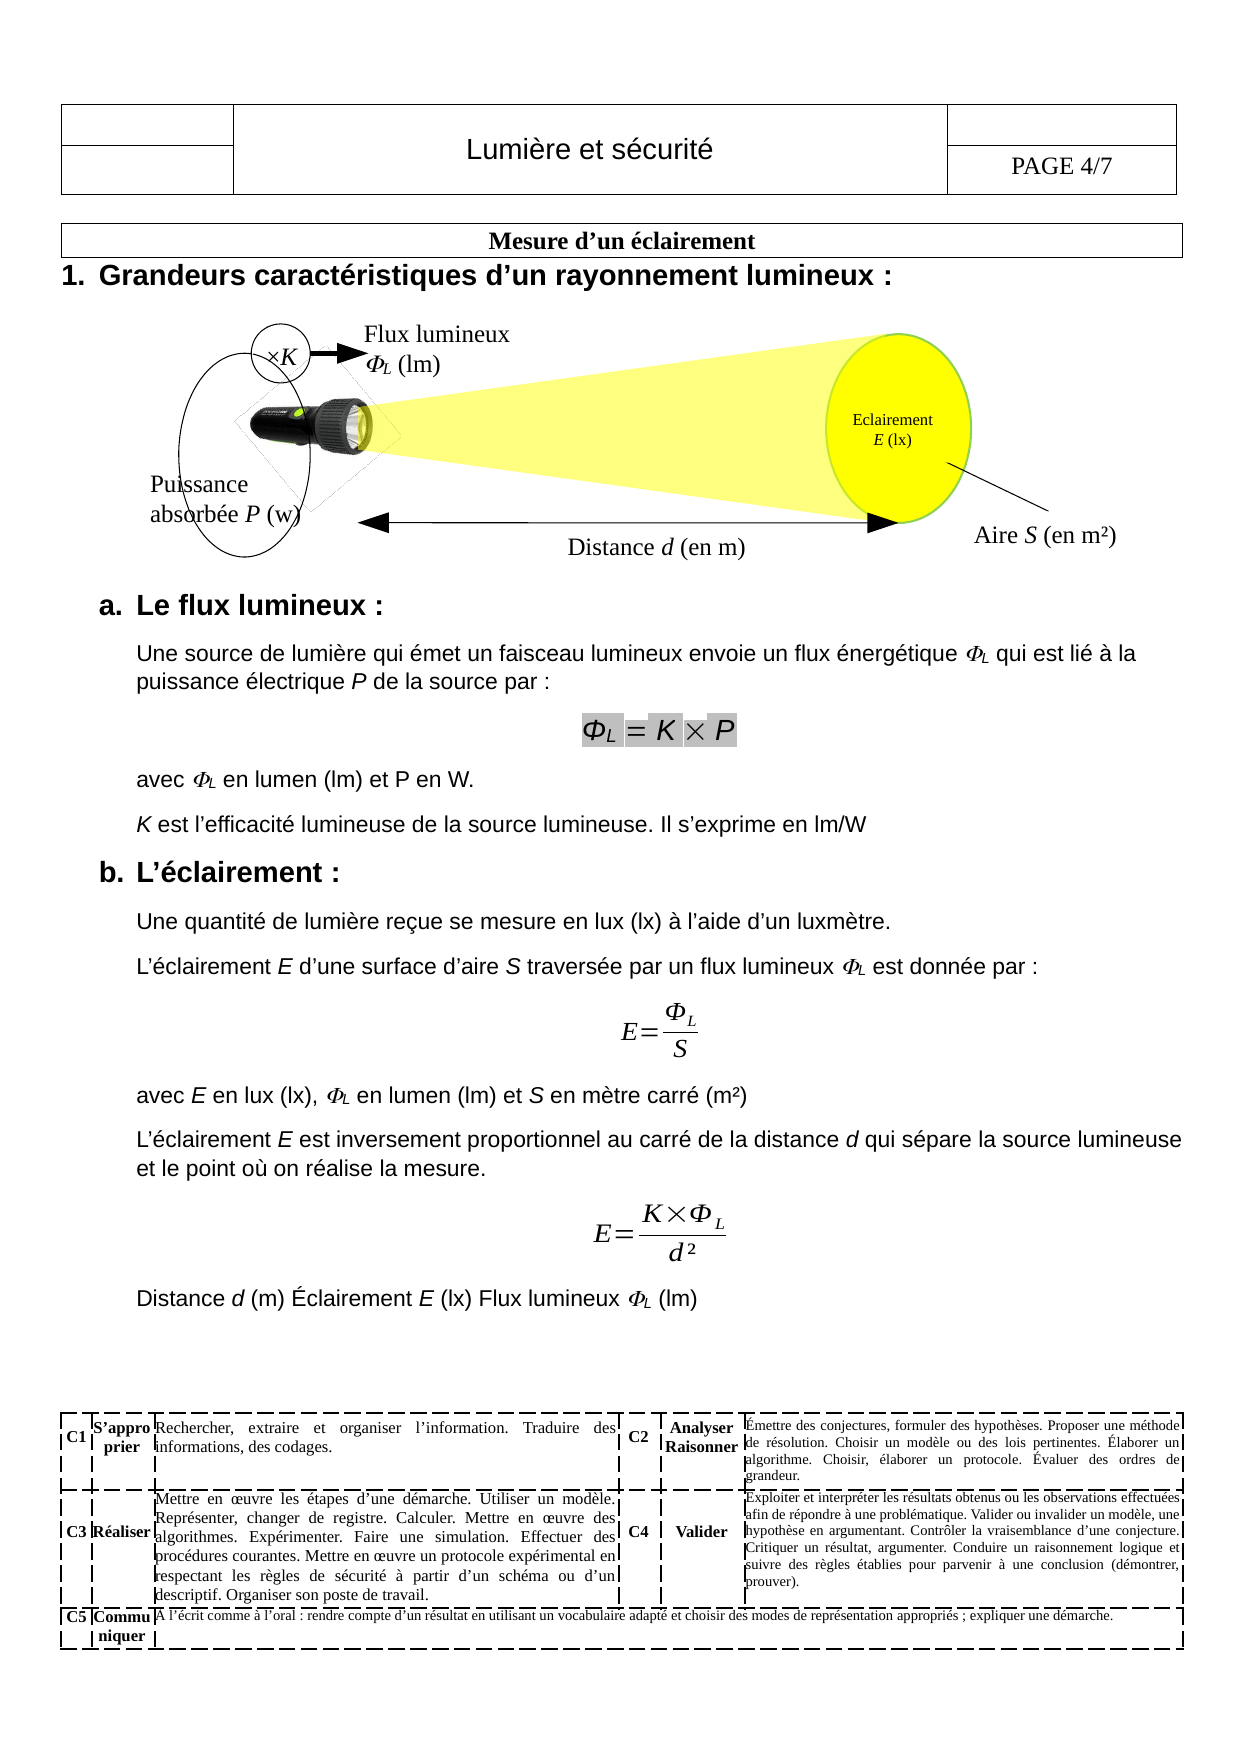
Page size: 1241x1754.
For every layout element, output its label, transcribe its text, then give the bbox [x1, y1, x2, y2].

list avec E en lux (lx), L en lumen (lm) et S en mètre carré (m²) [136, 1082, 1183, 1108]
list Une source de lumière qui émet un faisceau lumineux envoie un flux énergétique L qui est lié à la puissance électrique P de la source par : [136, 640, 1183, 694]
list L’éclairement : [98, 855, 1183, 889]
list L’éclairement E d’une surface d’aire S traversée par un flux lumineux L est donnée par : [136, 953, 1183, 979]
picture [292, 356, 381, 511]
picture [235, 383, 309, 501]
list Distance d (m) Éclairement E (lx) Flux lumineux L (lm) [136, 1285, 1183, 1312]
list Une quantité de lumière reçue se mesure en lux (lx) à l’aide d’un luxmètre. [136, 908, 1183, 934]
list avec L en lumen (lm) et P en W. [136, 766, 1183, 792]
list L’éclairement E est inversement proportionnel au carré de la distance d qui sépare la source lumineuse et le point où on réalise la mesure. [136, 1126, 1183, 1181]
list ΦL  K  P [136, 713, 1183, 747]
list Le flux lumineux : [98, 588, 1183, 621]
picture [320, 345, 330, 351]
text Mesure d’un éclairement [62, 224, 1182, 257]
list Grandeurs caractéristiques d’un rayonnement lumineux : [61, 258, 1183, 291]
list K est l’efficacité lumineuse de la source lumineuse. Il s’exprime en lm/W [136, 811, 1183, 837]
picture [288, 361, 308, 380]
